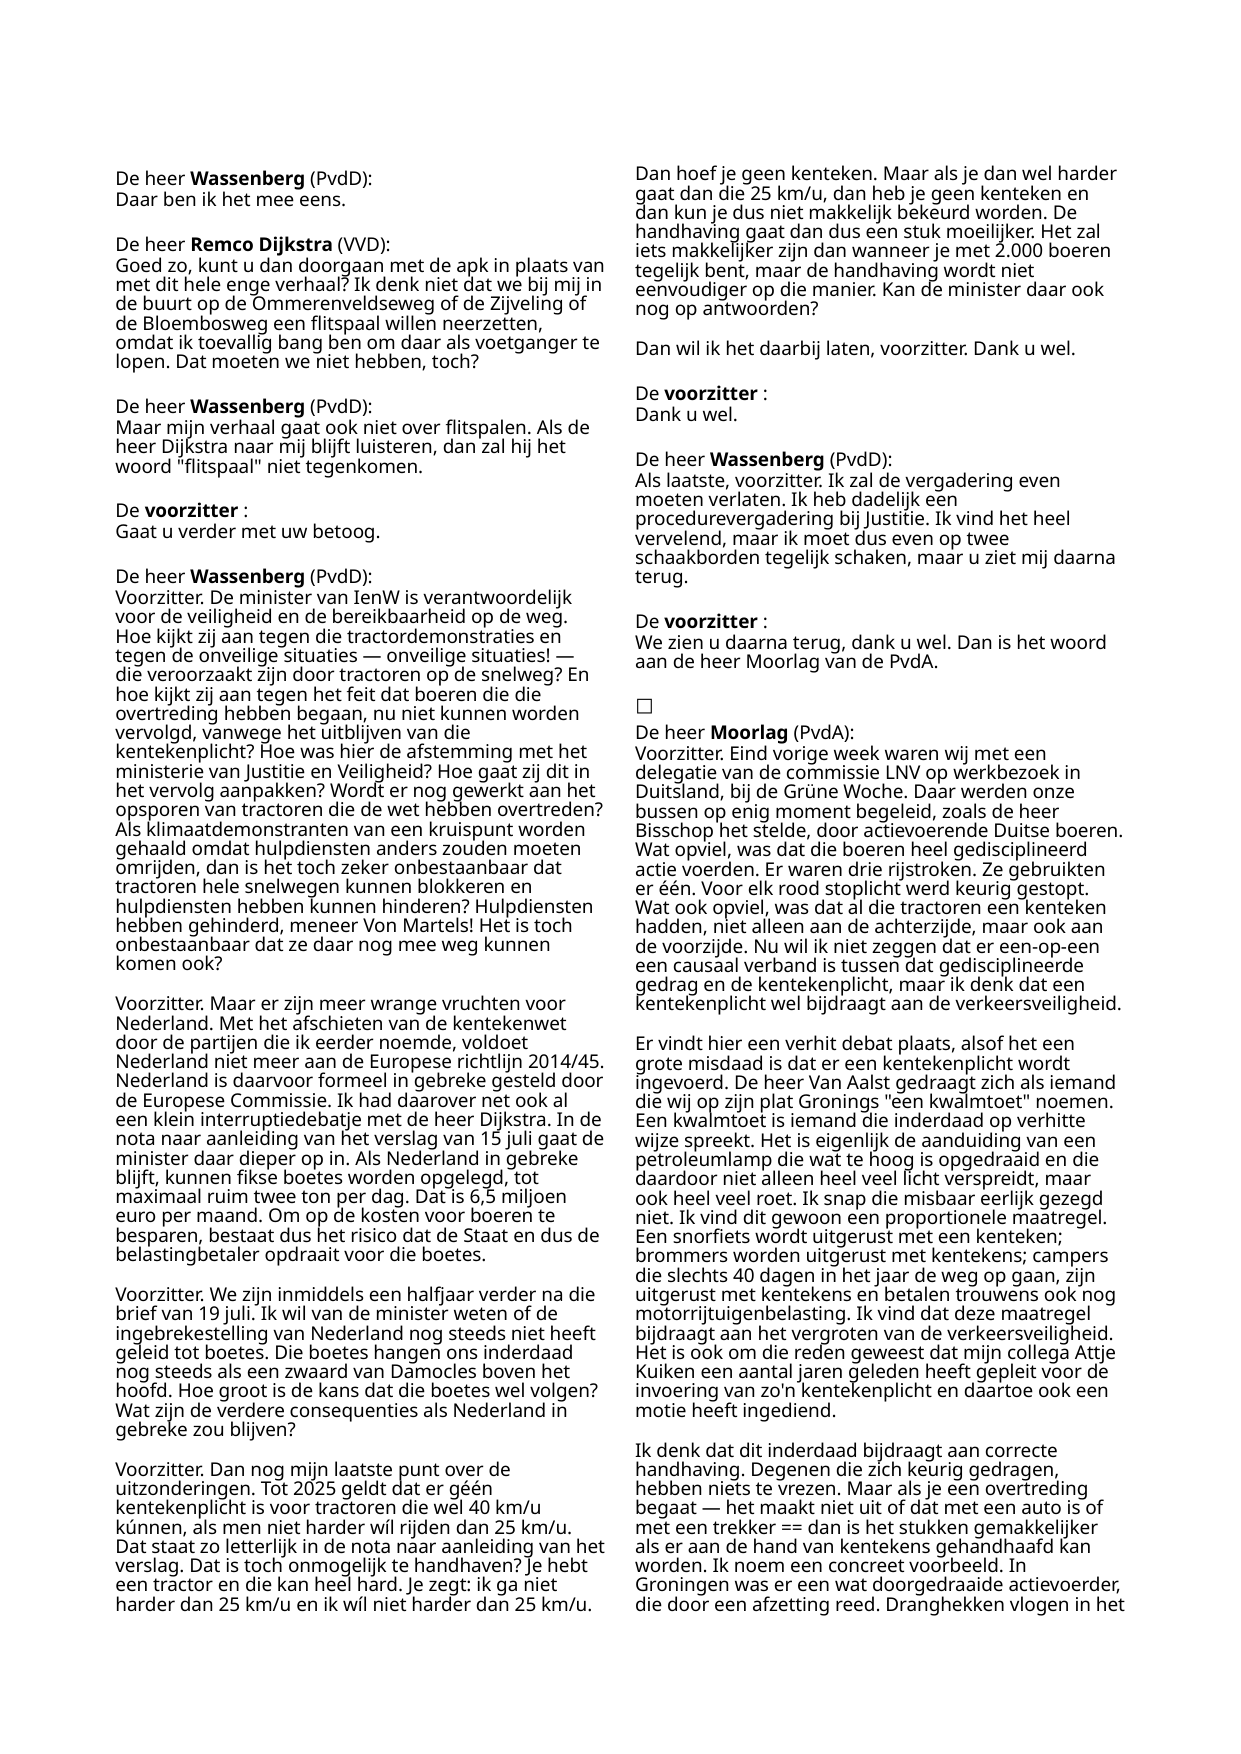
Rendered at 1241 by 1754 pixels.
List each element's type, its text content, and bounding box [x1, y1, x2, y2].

text De voorzitter : [635, 380, 1125, 406]
text Ik denk dat dit inderdaad bijdraagt aan correcte handhaving. Degenen die zich keurig gedragen, hebben niets te vrezen. Maar als je een overtreding begaat — het maakt niet uit of dat met een auto is of met een trekker == dan is het stukken gemakkelijker als er aan de hand van kentekens gehandhaafd kan worden. Ik noem een concreet voorbeeld. In Groningen was er een wat doorgedraaide actievoerder, die door een afzetting reed. Dranghekken vlogen in het [635, 1442, 1125, 1615]
text Voorzitter. Maar er zijn meer wrange vruchten voor Nederland. Met het afschieten van de kentekenwet door de partijen die ik eerder noemde, voldoet Nederland niet meer aan de Europese richtlijn 2014/45. Nederland is daarvoor formeel in gebreke gesteld door de Europese Commissie. Ik had daarover net ook al een klein interruptiedebatje met de heer Dijkstra. In de nota naar aanleiding van het verslag van 15 juli gaat de minister daar dieper op in. Als Nederland in gebreke blijft, kunnen fikse boetes worden opgelegd, tot maximaal ruim twee ton per dag. Dat is 6,5 miljoen euro per maand. Om op de kosten voor boeren te besparen, bestaat dus het risico dat de Staat en dus de belastingbetaler opdraait voor die boetes. [115, 995, 605, 1265]
text Daar ben ik het mee eens. [115, 191, 605, 210]
text Voorzitter. De minister van IenW is verantwoordelijk voor de veiligheid en de bereikbaarheid op de weg. Hoe kijkt zij aan tegen die tractordemonstraties en tegen de onveilige situaties — onveilige situaties! — die veroorzaakt zijn door tractoren op de snelweg? En hoe kijkt zij aan tegen het feit dat boeren die die overtreding hebben begaan, nu niet kunnen worden vervolgd, vanwege het uitblijven van die kentekenplicht? Hoe was hier de afstemming met het ministerie van Justitie en Veiligheid? Hoe gaat zij dit in het vervolg aanpakken? Wordt er nog gewerkt aan het opsporen van tractoren die de wet hebben overtreden? Als klimaatdemonstranten van een kruispunt worden gehaald omdat hulpdiensten anders zouden moeten omrijden, dan is het toch zeker onbestaanbaar dat tractoren hele snelwegen kunnen blokkeren en hulpdiensten hebben kunnen hinderen? Hulpdiensten hebben gehinderd, meneer Von Martels! Het is toch onbestaanbaar dat ze daar nog mee weg kunnen komen ook? [115, 589, 605, 975]
text De heer Wassenberg (PvdD): [115, 165, 605, 191]
text Voorzitter. Eind vorige week waren wij met een delegatie van de commissie LNV op werkbezoek in Duitsland, bij de Grüne Woche. Daar werden onze bussen op enig moment begeleid, zoals de heer Bisschop het stelde, door actievoerende Duitse boeren. Wat opviel, was dat die boeren heel gedisciplineerd actie voerden. Er waren drie rijstroken. Ze gebruikten er één. Voor elk rood stoplicht werd keurig gestopt. Wat ook opviel, was dat al die tractoren een kenteken hadden, niet alleen aan de achterzijde, maar ook aan de voorzijde. Nu wil ik niet zeggen dat er een-op-een een causaal verband is tussen dat gedisciplineerde gedrag en de kentekenplicht, maar ik denk dat een kentekenplicht wel bijdraagt aan de verkeersveiligheid. [635, 745, 1125, 1015]
text De heer Remco Dijkstra (VVD): [115, 231, 605, 257]
text De heer Wassenberg (PvdD): [115, 393, 605, 419]
text De voorzitter : [115, 498, 605, 523]
text Dank u wel. [635, 406, 1125, 425]
text Er vindt hier een verhit debat plaats, alsof het een grote misdaad is dat er een kentekenplicht wordt ingevoerd. De heer Van Aalst gedraagt zich als iemand die wij op zijn plat Gronings "een kwalmtoet" noemen. Een kwalmtoet is iemand die inderdaad op verhitte wijze spreekt. Het is eigenlijk de aanduiding van een petroleumlamp die wat te hoog is opgedraaid en die daardoor niet alleen heel veel licht verspreidt, maar ook heel veel roet. Ik snap die misbaar eerlijk gezegd niet. Ik vind dit gewoon een proportionele maatregel. Een snorfiets wordt uitgerust met een kenteken; brommers worden uitgerust met kentekens; campers die slechts 40 dagen in het jaar de weg op gaan, zijn uitgerust met kentekens en betalen trouwens ook nog motorrijtuigenbelasting. Ik vind dat deze maatregel bijdraagt aan het vergroten van de verkeersveiligheid. Het is ook om die reden geweest dat mijn collega Attje Kuiken een aantal jaren geleden heeft gepleit voor de invoering van zo'n kentekenplicht en daartoe ook een motie heeft ingediend. [635, 1035, 1125, 1421]
text Dan wil ik het daarbij laten, voorzitter. Dank u wel. [635, 340, 1125, 359]
text Als laatste, voorzitter. Ik zal de vergadering even moeten verlaten. Ik heb dadelijk een procedurevergadering bij Justitie. Ik vind het heel vervelend, maar ik moet dus even op twee schaakborden tegelijk schaken, maar u ziet mij daarna terug. [635, 472, 1125, 587]
text De heer Wassenberg (PvdD): [635, 446, 1125, 472]
text De heer Moorlag (PvdA): [635, 719, 1125, 745]
text De voorzitter : [635, 608, 1125, 634]
text Goed zo, kunt u dan doorgaan met de apk in plaats van met dit hele enge verhaal? Ik denk niet dat we bij mij in de buurt op de Ommerenveldseweg of de Zijveling of de Bloembosweg een flitspaal willen neerzetten, omdat ik toevallig bang ben om daar als voetganger te lopen. Dat moeten we niet hebben, toch? [115, 257, 605, 372]
text Maar mijn verhaal gaat ook niet over flitspalen. Als de heer Dijkstra naar mij blijft luisteren, dan zal hij het woord "flitspaal" niet tegenkomen. [115, 419, 605, 477]
text Dan hoef je geen kenteken. Maar als je dan wel harder gaat dan die 25 km/u, dan heb je geen kenteken en dan kun je dus niet makkelijk bekeurd worden. De handhaving gaat dan dus een stuk moeilijker. Het zal iets makkelijker zijn dan wanneer je met 2.000 boeren tegelijk bent, maar de handhaving wordt niet eenvoudiger op die manier. Kan de minister daar ook nog op antwoorden? [635, 165, 1125, 319]
text ⬜ [635, 693, 1125, 719]
text Gaat u verder met uw betoog. [115, 523, 605, 543]
text De heer Wassenberg (PvdD): [115, 563, 605, 589]
text We zien u daarna terug, dank u wel. Dan is het woord aan de heer Moorlag van de PvdA. [635, 634, 1125, 673]
text Voorzitter. Dan nog mijn laatste punt over de uitzonderingen. Tot 2025 geldt dat er géén kentekenplicht is voor tractoren die wel 40 km/u kúnnen, als men niet harder wíl rijden dan 25 km/u. Dat staat zo letterlijk in de nota naar aanleiding van het verslag. Dat is toch onmogelijk te handhaven? Je hebt een tractor en die kan heel hard. Je zegt: ik ga niet harder dan 25 km/u en ik wíl niet harder dan 25 km/u. [115, 1461, 605, 1615]
text Voorzitter. We zijn inmiddels een halfjaar verder na die brief van 19 juli. Ik wil van de minister weten of de ingebrekestelling van Nederland nog steeds niet heeft geleid tot boetes. Die boetes hangen ons inderdaad nog steeds als een zwaard van Damocles boven het hoofd. Hoe groot is de kans dat die boetes wel volgen? Wat zijn de verdere consequenties als Nederland in gebreke zou blijven? [115, 1286, 605, 1440]
